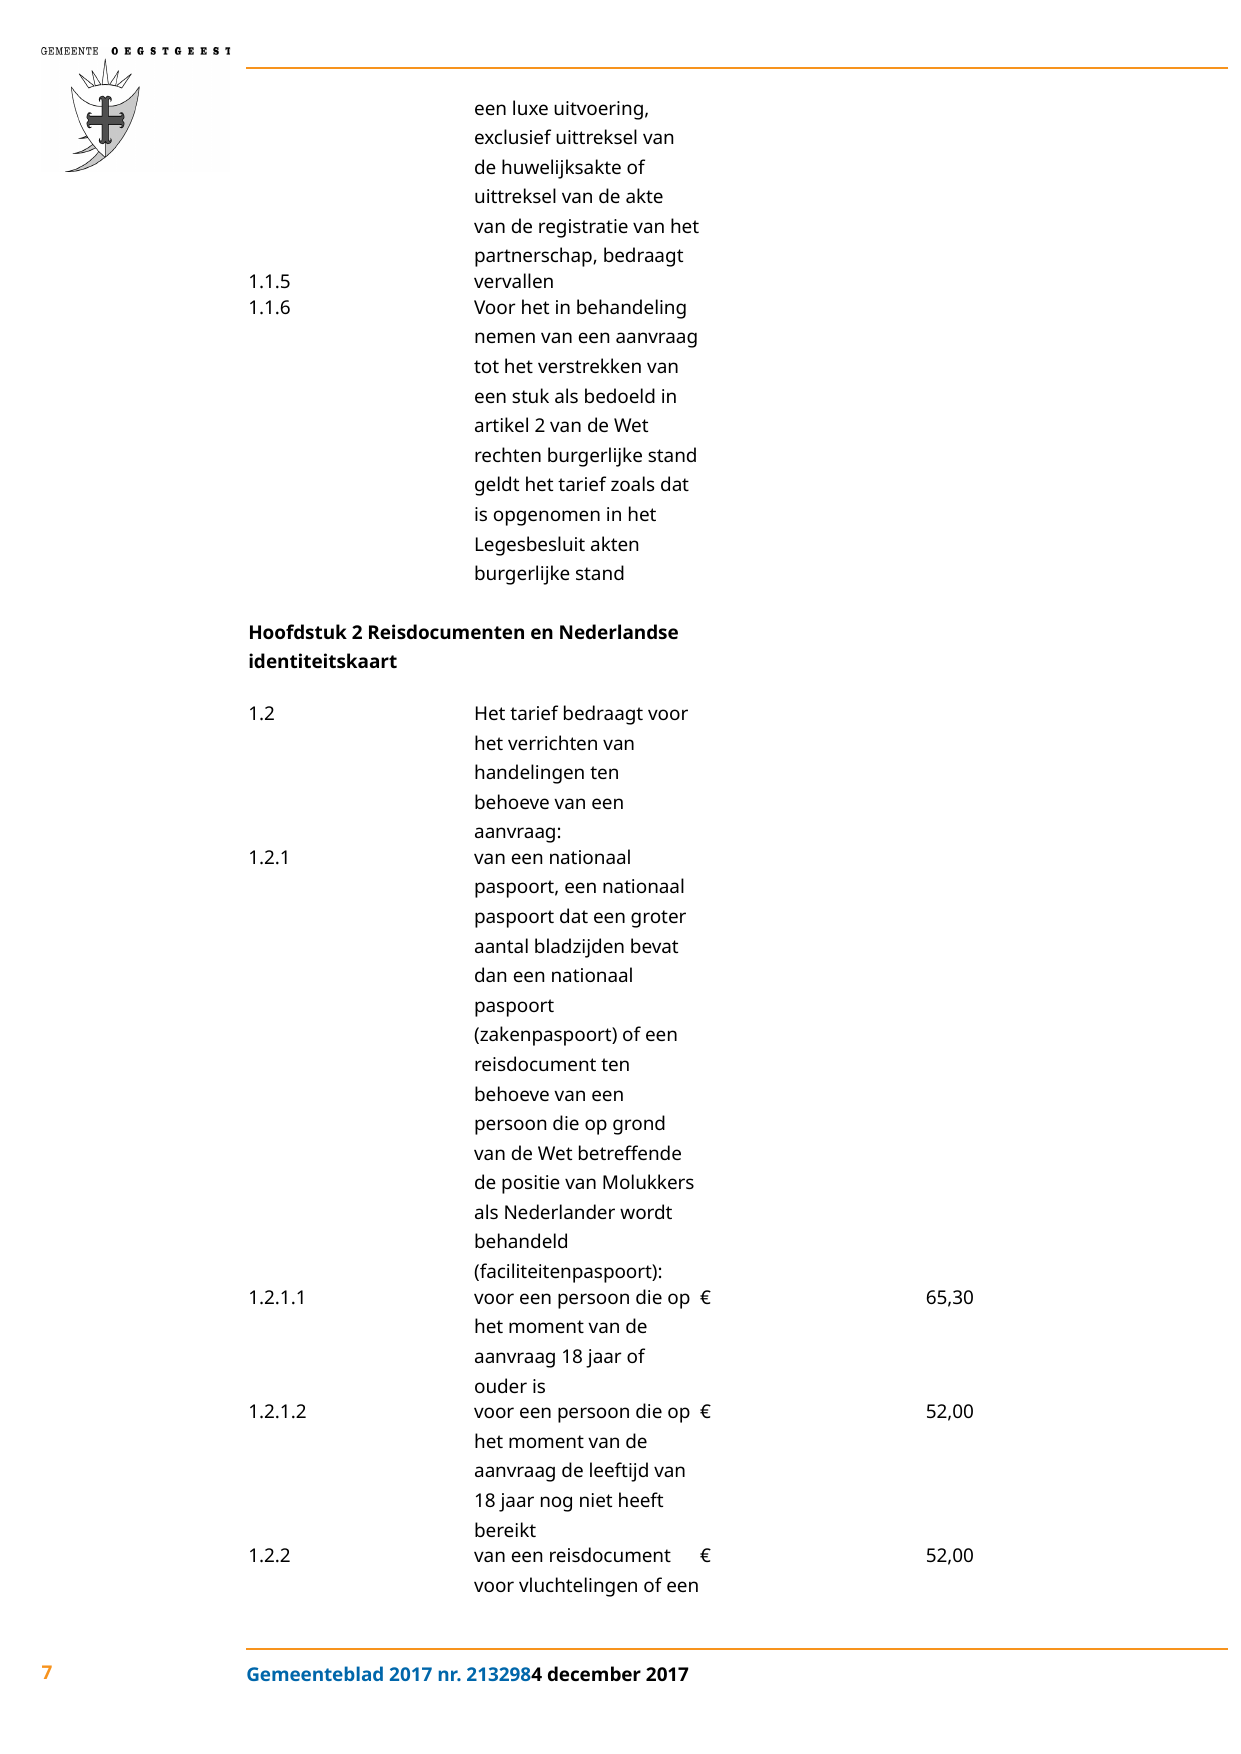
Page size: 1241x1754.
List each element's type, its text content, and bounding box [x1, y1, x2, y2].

table_header [926, 619, 1152, 674]
table_cell van een reisdocument voor vluchtelingen of een [474, 1543, 700, 1598]
table_cell 65,30 [926, 1284, 1152, 1398]
table_cell [700, 95, 926, 268]
table_cell [700, 269, 926, 294]
table_cell voor een persoon die op het moment van de aanvraag de leeftijd van 18 jaar nog niet heeft bereikt [474, 1399, 700, 1543]
table_cell [926, 844, 1152, 1284]
table_cell [926, 269, 1152, 294]
table_header [700, 619, 926, 674]
table_cell 1.2 [248, 700, 474, 844]
table_cell 1.1.6 [248, 294, 474, 586]
table_cell [926, 294, 1152, 586]
table_cell 1.2.1 [248, 844, 474, 1284]
table_cell [926, 674, 1152, 700]
table_cell 1.1.5 [248, 269, 474, 294]
table_cell [700, 700, 926, 844]
table_cell € [700, 1399, 926, 1543]
table_cell een luxe uitvoering, exclusief uittreksel van de huwelijksakte of uittreksel van de akte van de registratie van het partnerschap, bedraagt [474, 95, 700, 268]
table_cell Het tarief bedraagt voor het verrichten van handelingen ten behoeve van een aanvraag: [474, 700, 700, 844]
table_cell 1.2.1.1 [248, 1284, 474, 1398]
table_cell van een nationaal paspoort, een nationaal paspoort dat een groter aantal bladzijden bevat dan een nationaal paspoort (zakenpaspoort) of een reisdocument ten behoeve van een persoon die op grond van de Wet betreffende de positie van Molukkers als Nederlander wordt behandeld (faciliteitenpaspoort): [474, 844, 700, 1284]
table_cell vervallen [474, 269, 700, 294]
table_cell 1.2.1.2 [248, 1399, 474, 1543]
table_cell [700, 674, 926, 700]
table_cell [474, 674, 700, 700]
table_cell 1.2.2 [248, 1543, 474, 1598]
picture [41, 47, 231, 172]
table_cell € [700, 1543, 926, 1598]
table_cell 52,00 [926, 1543, 1152, 1598]
table_cell 52,00 [926, 1399, 1152, 1543]
table_cell voor een persoon die op het moment van de aanvraag 18 jaar of ouder is [474, 1284, 700, 1398]
table_cell Voor het in behandeling nemen van een aanvraag tot het verstrekken van een stuk als bedoeld in artikel 2 van de Wet rechten burgerlijke stand geldt het tarief zoals dat is opgenomen in het Legesbesluit akten burgerlijke stand [474, 294, 700, 586]
table_cell [700, 294, 926, 586]
table_cell € [700, 1284, 926, 1398]
table_cell [700, 844, 926, 1284]
table_cell [248, 674, 474, 700]
table_cell [248, 95, 474, 268]
table_cell [926, 95, 1152, 268]
table_cell [926, 700, 1152, 844]
table_header Hoofdstuk 2 Reisdocumenten en Nederlandse identiteitskaart [248, 619, 700, 674]
